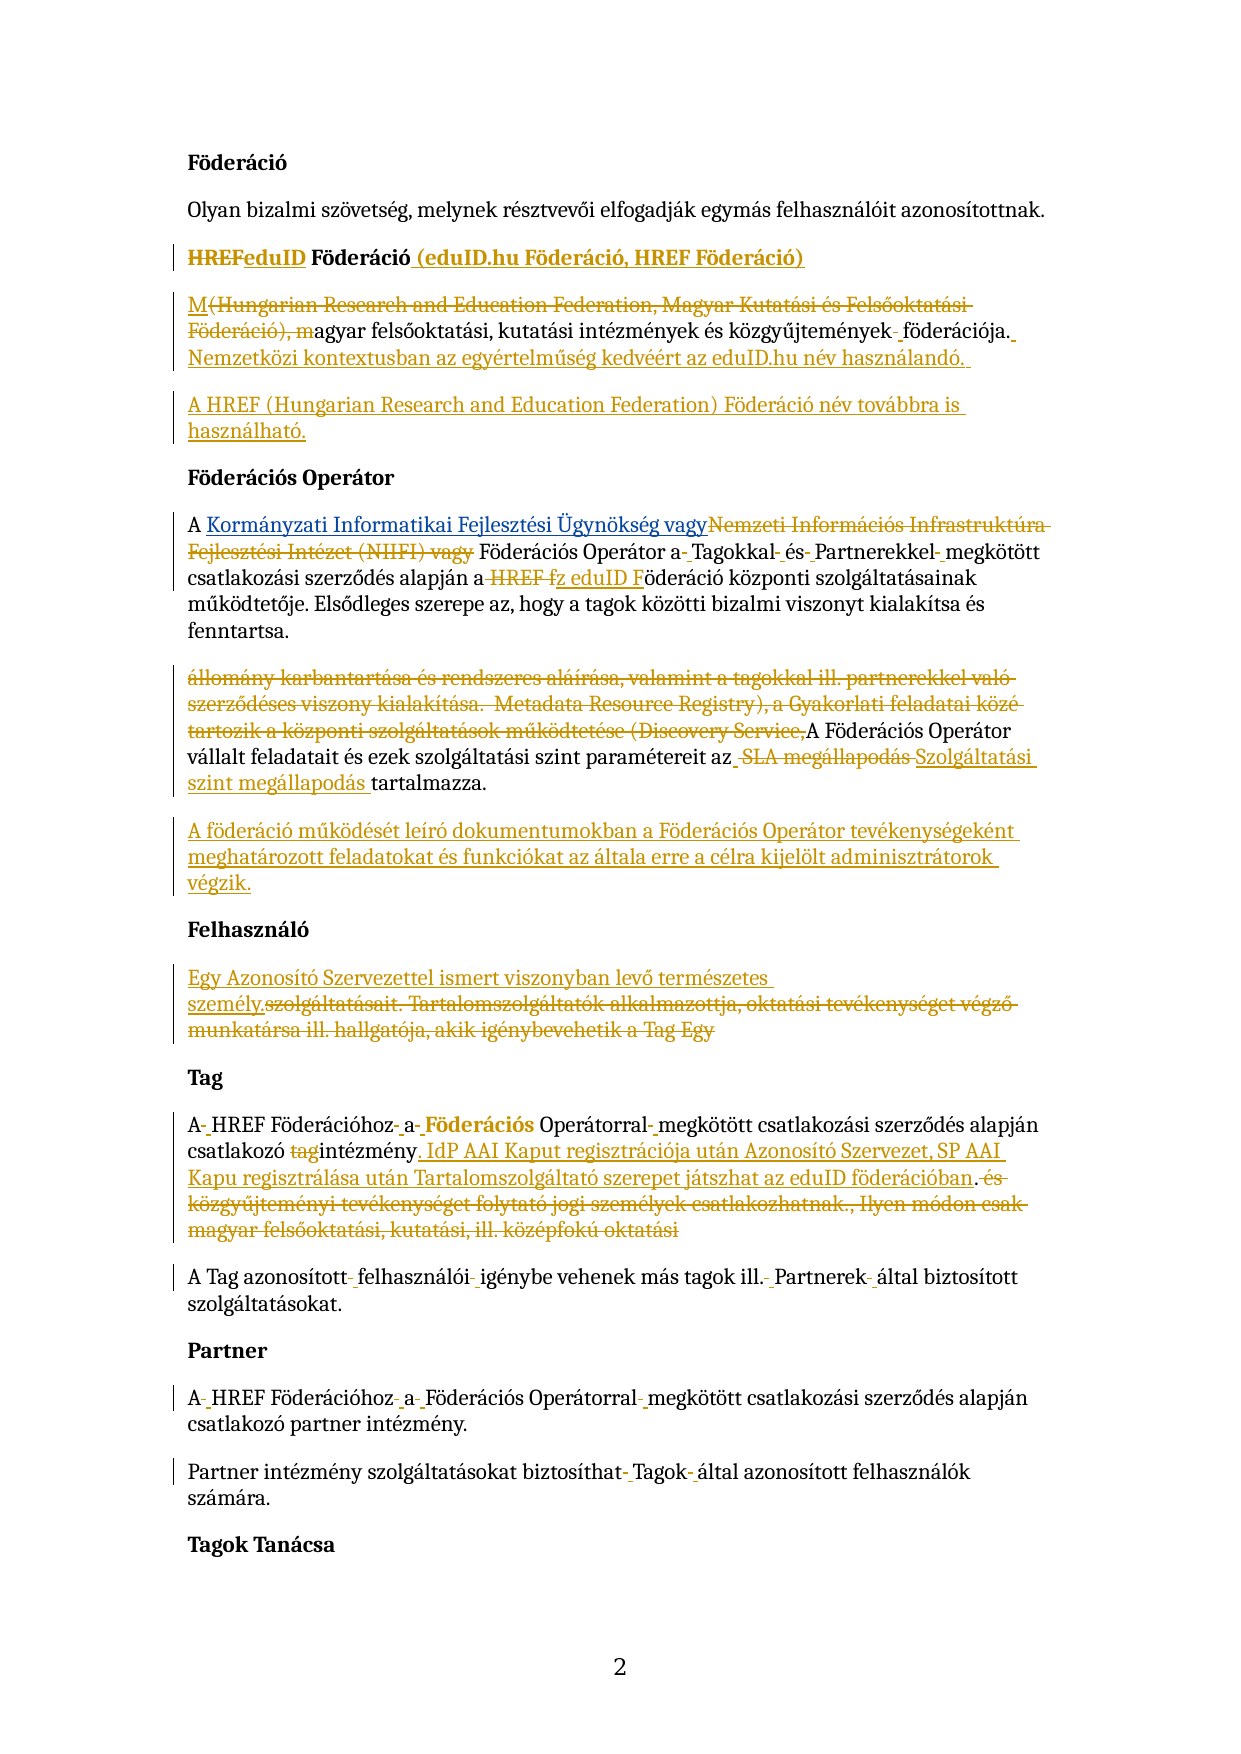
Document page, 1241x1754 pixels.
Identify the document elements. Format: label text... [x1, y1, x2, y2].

text A HREF Föderációhoz a Föderációs Operátorral megkötött csatlakozási szerződés alapján csatlakozó partner intézmény. [187, 1385, 1053, 1438]
text Partner [187, 1338, 1053, 1364]
text A Kormányzati Informatikai Fejlesztési Ügynökség vagy Föderációs Operátor a Tagokkal és Partnerekkel megkötött csatlakozási szerződés alapján az eduID Föderáció központi szolgáltatásainak működtetője. Elsődleges szerepe az, hogy a tagok közötti bizalmi viszonyt kialakítsa és fenntartsa. [187, 512, 1053, 644]
text A Tag azonosított felhasználói igénybe vehenek más tagok ill. Partnerek által biztosított szolgáltatásokat. [187, 1264, 1053, 1317]
text A HREF Föderációhoz a Föderációs Operátorral megkötött csatlakozási szerződés alapján csatlakozó intézmény. IdP AAI Kaput regisztrációja után Azonosító Szervezet, SP AAI Kapu regisztrálása után Tartalomszolgáltató szerepet játszhat az eduID föderációban. [187, 1112, 1053, 1243]
text Tag [187, 1064, 1053, 1091]
text Tagok Tanácsa [187, 1532, 1053, 1558]
text A Föderációs Operátor vállalt feladatait és ezek szolgáltatási szint paramétereit az Szolgáltatási szint megállapodás tartalmazza. [187, 665, 1053, 797]
text Föderációs Operátor [187, 465, 1053, 491]
text Olyan bizalmi szövetség, melynek résztvevői elfogadják egymás felhasználóit azonosítottnak. [187, 197, 1053, 223]
text Felhasználó [187, 917, 1053, 944]
text Egy Azonosító Szervezettel ismert viszonyban levő természetes személy. [187, 964, 1053, 1043]
text eduID Föderáció (eduID.hu Föderáció, HREF Föderáció) [187, 244, 1053, 271]
text A HREF (Hungarian Research and Education Federation) Föderáció név továbbra is használható. [187, 391, 1053, 444]
text Partner intézmény szolgáltatásokat biztosíthat Tagok által azonosított felhasználók számára. [187, 1458, 1053, 1511]
text Föderáció [187, 150, 1053, 176]
text Magyar felsőoktatási, kutatási intézmények és közgyűjtemények föderációja. Nemzetközi kontextusban az egyértelműség kedvéért az eduID.hu név használandó. [187, 292, 1053, 371]
text A föderáció működését leíró dokumentumokban a Föderációs Operátor tevékenységeként meghatározott feladatokat és funkciókat az általa erre a célra kijelölt adminisztrátorok végzik. [187, 817, 1053, 896]
